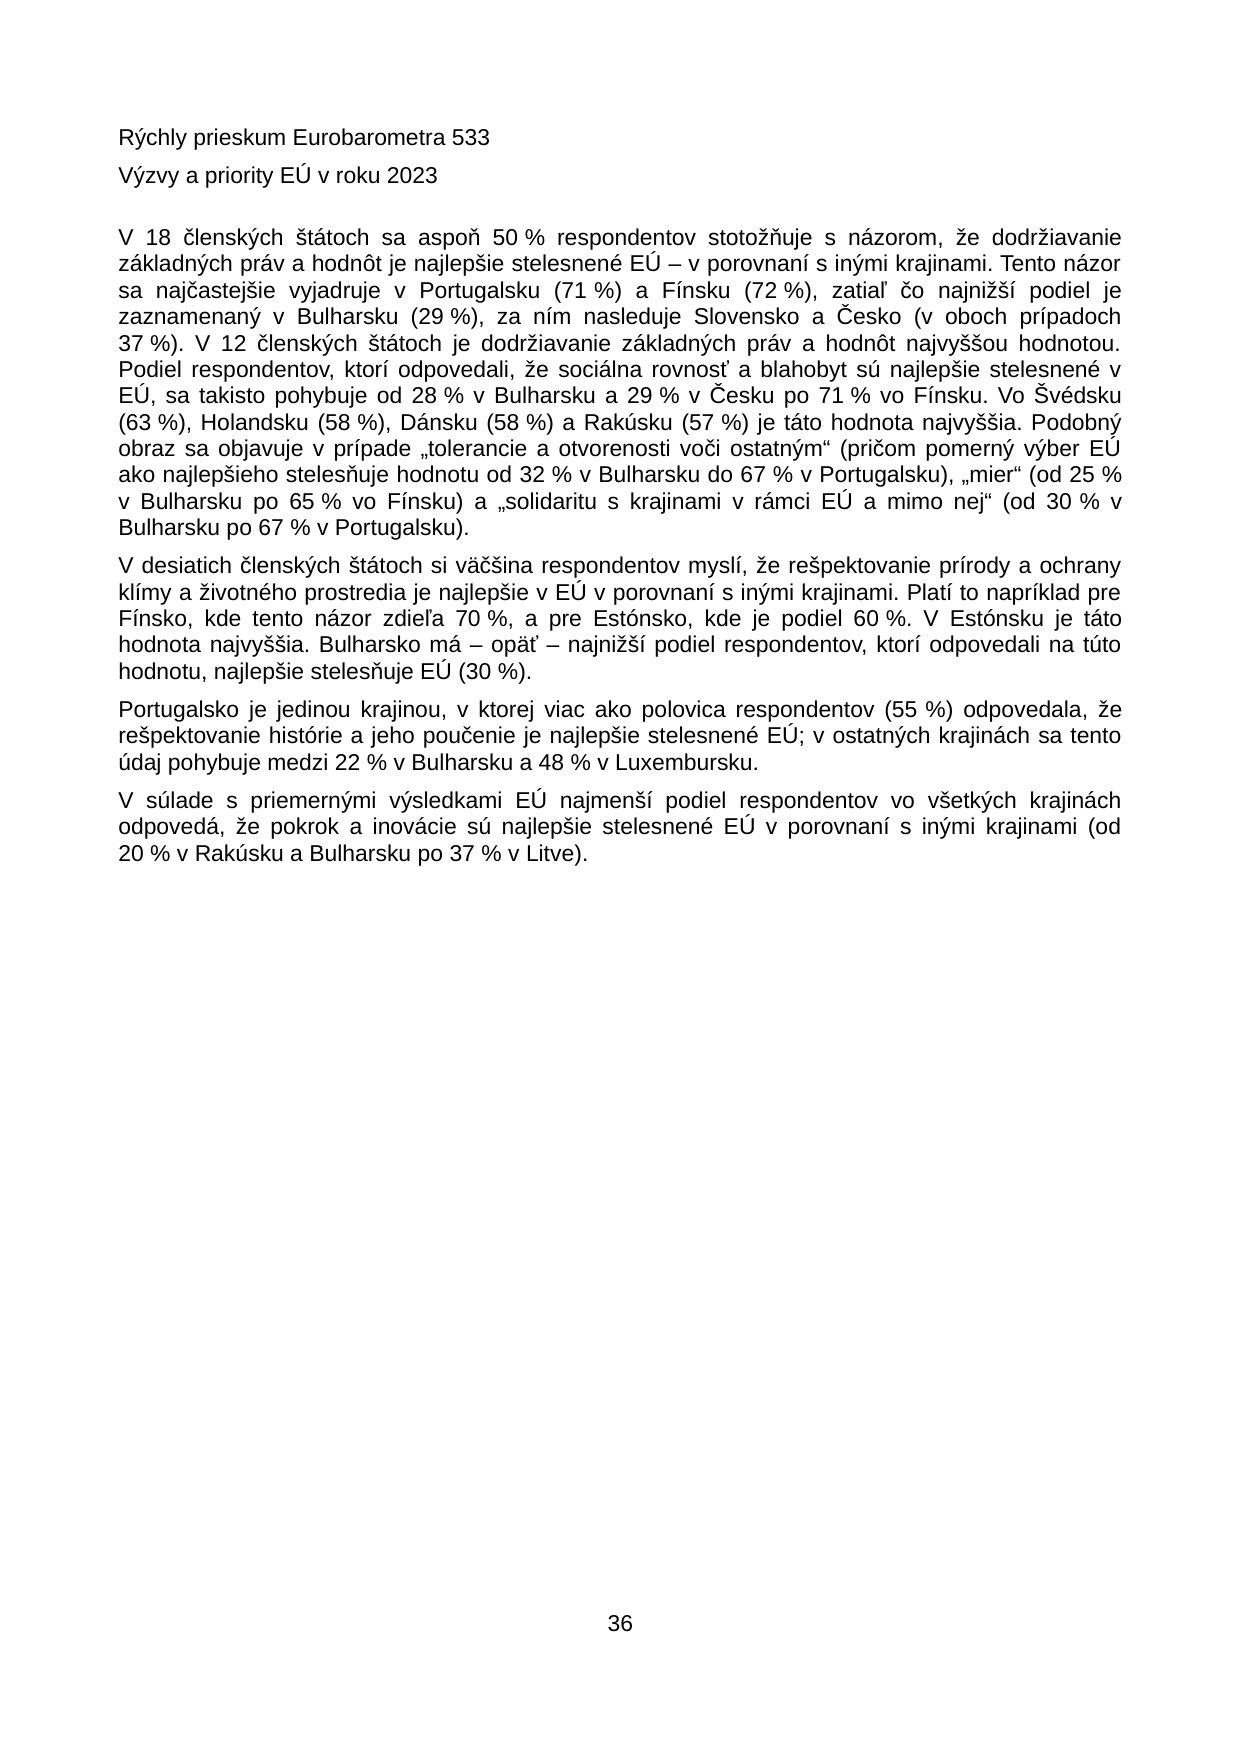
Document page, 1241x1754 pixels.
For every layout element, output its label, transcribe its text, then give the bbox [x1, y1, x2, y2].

text V súlade s priemernými výsledkami EÚ najmenší podiel respondentov vo všetkých krajinách odpovedá, že pokrok a inovácie sú najlepšie stelesnené EÚ v porovnaní s inými krajinami (od 20 % v Rakúsku a Bulharsku po 37 % v Litve). [118, 787, 1122, 866]
text V 18 členských štátoch sa aspoň 50 % respondentov stotožňuje s názorom, že dodržiavanie základných práv a hodnôt je najlepšie stelesnené EÚ – v porovnaní s inými krajinami. Tento názor sa najčastejšie vyjadruje v Portugalsku (71 %) a Fínsku (72 %), zatiaľ čo najnižší podiel je zaznamenaný v Bulharsku (29 %), za ním nasleduje Slovensko a Česko (v oboch prípadoch 37 %). V 12 členských štátoch je dodržiavanie základných práv a hodnôt najvyššou hodnotou. Podiel respondentov, ktorí odpovedali, že sociálna rovnosť a blahobyt sú najlepšie stelesnené v EÚ, sa takisto pohybuje od 28 % v Bulharsku a 29 % v Česku po 71 % vo Fínsku. Vo Švédsku (63 %), Holandsku (58 %), Dánsku (58 %) a Rakúsku (57 %) je táto hodnota najvyššia. Podobný obraz sa objavuje v prípade „tolerancie a otvorenosti voči ostatným“ (pričom pomerný výber EÚ ako najlepšieho stelesňuje hodnotu od 32 % v Bulharsku do 67 % v Portugalsku), „mier“ (od 25 % v Bulharsku po 65 % vo Fínsku) a „solidaritu s krajinami v rámci EÚ a mimo nej“ (od 30 % v Bulharsku po 67 % v Portugalsku). [118, 224, 1122, 540]
text V desiatich členských štátoch si väčšina respondentov myslí, že rešpektovanie prírody a ochrany klímy a životného prostredia je najlepšie v EÚ v porovnaní s inými krajinami. Platí to napríklad pre Fínsko, kde tento názor zdieľa 70 %, a pre Estónsko, kde je podiel 60 %. V Estónsku je táto hodnota najvyššia. Bulharsko má – opäť – najnižší podiel respondentov, ktorí odpovedali na túto hodnotu, najlepšie stelesňuje EÚ (30 %). [118, 552, 1122, 684]
text Portugalsko je jedinou krajinou, v ktorej viac ako polovica respondentov (55 %) odpovedala, že rešpektovanie histórie a jeho poučenie je najlepšie stelesnené EÚ; v ostatných krajinách sa tento údaj pohybuje medzi 22 % v Bulharsku a 48 % v Luxembursku. [118, 696, 1122, 775]
